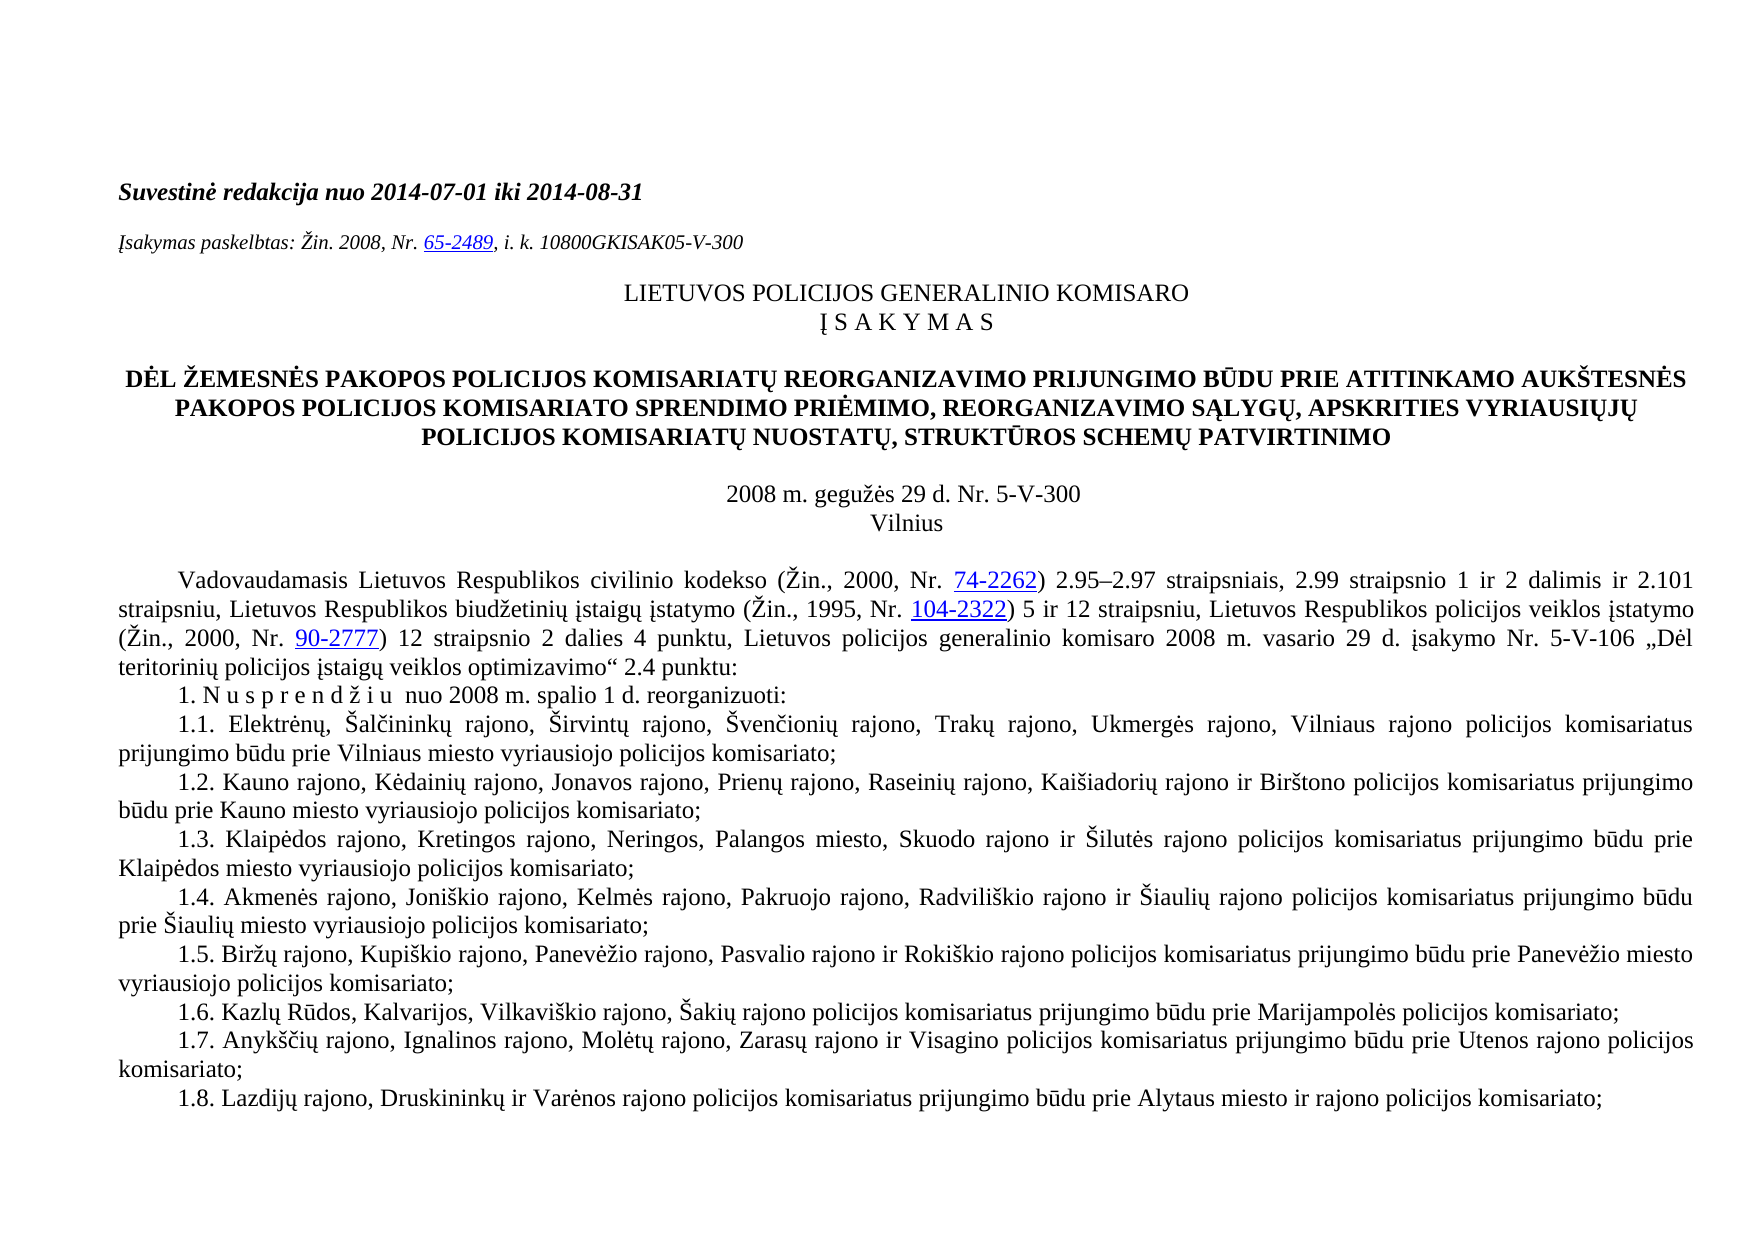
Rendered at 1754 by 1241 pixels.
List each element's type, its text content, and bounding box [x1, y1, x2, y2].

text ĮSAKYMAS [118, 307, 1695, 336]
text Vilnius [118, 508, 1695, 537]
text 1. Nusprendžiu nuo 2008 m. spalio 1 d. reorganizuoti: [118, 681, 1695, 709]
text 1.4. Akmenės rajono, Joniškio rajono, Kelmės rajono, Pakruojo rajono, Radviliškio rajono ir Šiaulių rajono policijos komisariatus prijungimo būdu prie Šiaulių miesto vyriausiojo policijos komisariato; [118, 882, 1695, 939]
text 1.7. Anykščių rajono, Ignalinos rajono, Molėtų rajono, Zarasų rajono ir Visagino policijos komisariatus prijungimo būdu prie Utenos rajono policijos komisariato; [118, 1026, 1695, 1083]
text DĖL ŽEMESNĖS PAKOPOS POLICIJOS KOMISARIATŲ REORGANIZAVIMO PRIJUNGIMO BŪDU PRIE ATITINKAMO AUKŠTESNĖS PAKOPOS POLICIJOS KOMISARIATO SPRENDIMO PRIĖMIMO, REORGANIZAVIMO SĄLYGŲ, APSKRITIES VYRIAUSIŲJŲ POLICIJOS KOMISARIATŲ NUOSTATŲ, STRUKTŪROS SCHEMŲ PATVIRTINIMO [118, 364, 1695, 451]
text 1.2. Kauno rajono, Kėdainių rajono, Jonavos rajono, Prienų rajono, Raseinių rajono, Kaišiadorių rajono ir Birštono policijos komisariatus prijungimo būdu prie Kauno miesto vyriausiojo policijos komisariato; [118, 767, 1695, 824]
text 2008 m. gegužės 29 d. Nr. 5-V-300 [118, 479, 1695, 508]
text Įsakymas paskelbtas: Žin. 2008, Nr. 65-2489, i. k. 10800GKISAK05-V-300 [118, 230, 1695, 254]
text 1.3. Klaipėdos rajono, Kretingos rajono, Neringos, Palangos miesto, Skuodo rajono ir Šilutės rajono policijos komisariatus prijungimo būdu prie Klaipėdos miesto vyriausiojo policijos komisariato; [118, 824, 1695, 882]
text 1.5. Biržų rajono, Kupiškio rajono, Panevėžio rajono, Pasvalio rajono ir Rokiškio rajono policijos komisariatus prijungimo būdu prie Panevėžio miesto vyriausiojo policijos komisariato; [118, 939, 1695, 997]
text Vadovaudamasis Lietuvos Respublikos civilinio kodekso (Žin., 2000, Nr. 74-2262) 2.95–2.97 straipsniais, 2.99 straipsnio 1 ir 2 dalimis ir 2.101 straipsniu, Lietuvos Respublikos biudžetinių įstaigų įstatymo (Žin., 1995, Nr. 104-2322) 5 ir 12 straipsniu, Lietuvos Respublikos policijos veiklos įstatymo (Žin., 2000, Nr. 90-2777) 12 straipsnio 2 dalies 4 punktu, Lietuvos policijos generalinio komisaro 2008 m. vasario 29 d. įsakymo Nr. 5-V-106 „Dėl teritorinių policijos įstaigų veiklos optimizavimo“ 2.4 punktu: [118, 566, 1695, 681]
text Suvestinė redakcija nuo 2014-07-01 iki 2014-08-31 [118, 177, 1695, 206]
text 1.6. Kazlų Rūdos, Kalvarijos, Vilkaviškio rajono, Šakių rajono policijos komisariatus prijungimo būdu prie Marijampolės policijos komisariato; [118, 997, 1695, 1026]
text 1.8. Lazdijų rajono, Druskininkų ir Varėnos rajono policijos komisariatus prijungimo būdu prie Alytaus miesto ir rajono policijos komisariato; [118, 1083, 1695, 1112]
text LIETUVOS POLICIJOS GENERALINIO KOMISARO [118, 278, 1695, 307]
text 1.1. Elektrėnų, Šalčininkų rajono, Širvintų rajono, Švenčionių rajono, Trakų rajono, Ukmergės rajono, Vilniaus rajono policijos komisariatus prijungimo būdu prie Vilniaus miesto vyriausiojo policijos komisariato; [118, 709, 1695, 767]
